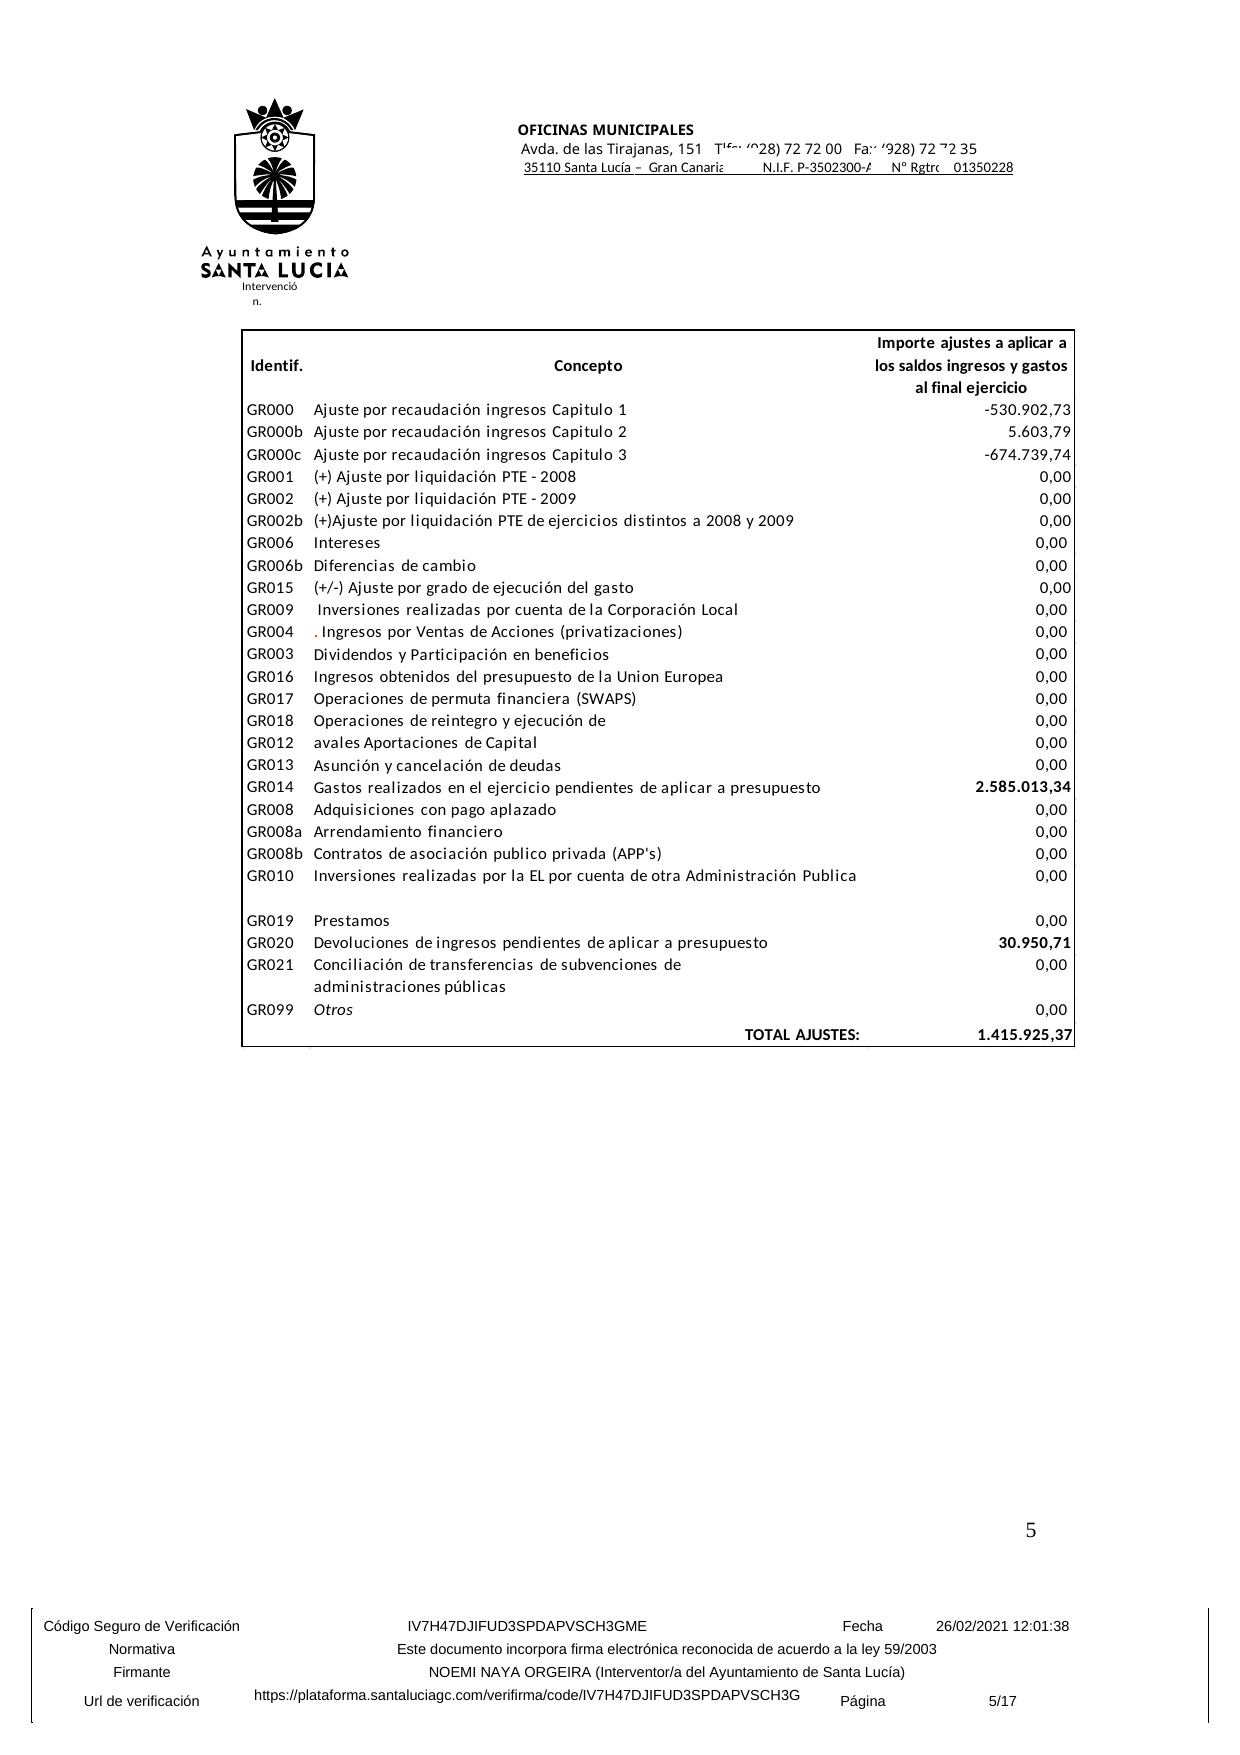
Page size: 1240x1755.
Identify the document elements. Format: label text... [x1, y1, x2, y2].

text 5/17 [985, 1693, 1020, 1709]
text Contratos de asociación publico privada (APP's) [313, 843, 868, 864]
text Otros [313, 999, 868, 1019]
text TOTAL AJUSTES: [310, 1024, 860, 1045]
text Firmante [110, 1663, 174, 1680]
text 0,00 [868, 754, 1067, 775]
text NOEMI NAYA ORGEIRA (Interventor/a del Ayuntamiento de Santa Lucía) [428, 1663, 1091, 1680]
text GR018 [247, 710, 296, 731]
text GR021 [247, 954, 296, 975]
text 0,00 [868, 599, 1067, 619]
text GR020 [247, 932, 296, 952]
text 0,00 [868, 999, 1067, 1019]
text -674.739,74 [868, 444, 1071, 464]
text GR099 [247, 999, 296, 1019]
text GR016 [247, 666, 296, 686]
text GR008 [247, 799, 296, 819]
text GR006b [247, 555, 306, 575]
text Página [840, 1693, 919, 1709]
text 0,00 [868, 666, 1067, 686]
text Intervención. NNO/ivb [242, 279, 303, 308]
text Devoluciones de ingresos pendientes de aplicar a presupuesto [313, 932, 868, 953]
text GR015 [247, 577, 296, 597]
text GR012 [247, 732, 296, 753]
text Operaciones de permuta financiera (SWAPS) Operaciones de reintegro y ejecución de avales Aportaciones de Capital [313, 688, 653, 753]
text 0,00 [868, 511, 1071, 531]
text 0,00 [868, 577, 1071, 597]
text GR000 [247, 399, 296, 420]
text GR008a GR008b GR010 [247, 821, 306, 886]
text (+/-) Ajuste por grado de ejecución del gasto [313, 577, 868, 597]
text GR003 [247, 644, 296, 664]
text 26/02/2021 12:01:38 [936, 1617, 1091, 1634]
text Normativa [105, 1640, 178, 1657]
text Url de verificación [84, 1693, 248, 1709]
text (+)Ajuste por liquidación PTE de ejercicios distintos a 2008 y 2009 [313, 511, 868, 531]
text Código Seguro de Verificación [43, 1617, 248, 1634]
text 0,00 [868, 732, 1067, 753]
text GR013 [247, 754, 296, 775]
text Importe ajustes a aplicar a los saldos ingresos y gastos al final ejercicio [875, 333, 1067, 397]
text 35110 Santa Lucía – Gran Canaria N.I.F. P-3502300-A Nº Rgtro : 01350228 [523, 158, 1012, 174]
text 5.603,79 [868, 422, 1071, 442]
text GR002 [247, 488, 296, 509]
text Ajuste por recaudación ingresos Capitulo 2 [313, 422, 868, 442]
text OFICINAS MUNICIPALES [517, 122, 1012, 139]
text Dividendos y Participación en beneficios [313, 644, 868, 664]
text GR002b [247, 511, 306, 531]
text 5 [1025, 1519, 1038, 1542]
text Ingresos obtenidos del presupuesto de la Union Europea [313, 666, 868, 686]
text Gastos realizados en el ejercicio pendientes de aplicar a presupuesto [313, 777, 868, 797]
text GR014 [247, 777, 296, 797]
text Intereses [313, 533, 868, 553]
text GR000b GR000c GR001 [247, 422, 306, 486]
text Inversiones realizadas por cuenta de la Corporación Local . Ingresos por Ventas de Acciones (privatizaciones) [313, 599, 745, 642]
text Inversiones realizadas por la EL por cuenta de otra Administración Publica [313, 866, 868, 886]
text Arrendamiento financiero [313, 821, 868, 842]
text 0,00 [868, 644, 1067, 664]
text 0,00 [868, 710, 1067, 731]
text Asunción y cancelación de deudas [313, 755, 868, 775]
text IV7H47DJIFUD3SPDAPVSCH3GME [407, 1617, 807, 1634]
text 0,00 [868, 866, 1067, 886]
text GR004 [247, 621, 296, 642]
text https://plataforma.santaluciagc.com/verifirma/code/IV7H47DJIFUD3SPDAPVSCH3G [254, 1686, 807, 1703]
text Ajuste por recaudación ingresos Capitulo 3 (+) Ajuste por liquidación PTE - 2008 [313, 444, 626, 486]
text Identif. [250, 355, 310, 375]
text GR019 [247, 910, 296, 930]
text (+) Ajuste por liquidación PTE - 2009 [313, 488, 868, 509]
text 0,00 [868, 910, 1067, 930]
text 0,00 [868, 688, 1067, 708]
text 0,00 [868, 843, 1067, 864]
text 0,00 [868, 954, 1067, 975]
text GR017 [247, 688, 296, 708]
text 1.415.925,37 [977, 1024, 1074, 1045]
text Avda. de las Tirajanas, 151 Tlfs: (928) 72 72 00 Fax (928) 72 72 35 [521, 139, 1012, 158]
text Concepto [551, 355, 626, 375]
text 0,00 [868, 555, 1067, 575]
text Ajuste por recaudación ingresos Capitulo 1 [313, 399, 868, 420]
text GR006 [247, 533, 296, 553]
text 0,00 [868, 533, 1067, 553]
text 0,00 [868, 821, 1067, 841]
text Fecha [842, 1617, 919, 1634]
text 0,00 [868, 799, 1067, 819]
text Diferencias de cambio [313, 555, 868, 575]
text Este documento incorpora firma electrónica reconocida de acuerdo a la ley 59/2003 [397, 1640, 1091, 1657]
text Prestamos [313, 910, 868, 931]
text 2.585.013,34 [868, 777, 1071, 797]
text -530.902,73 [868, 399, 1071, 420]
text 30.950,71 [868, 932, 1071, 952]
text Conciliación de transferencias de subvenciones de administraciones públicas [313, 954, 810, 997]
text 0,00 [868, 466, 1071, 486]
text GR009 [247, 599, 296, 619]
text 0,00 [868, 621, 1067, 642]
text Adquisiciones con pago aplazado [313, 799, 868, 819]
text 0,00 [868, 488, 1071, 509]
